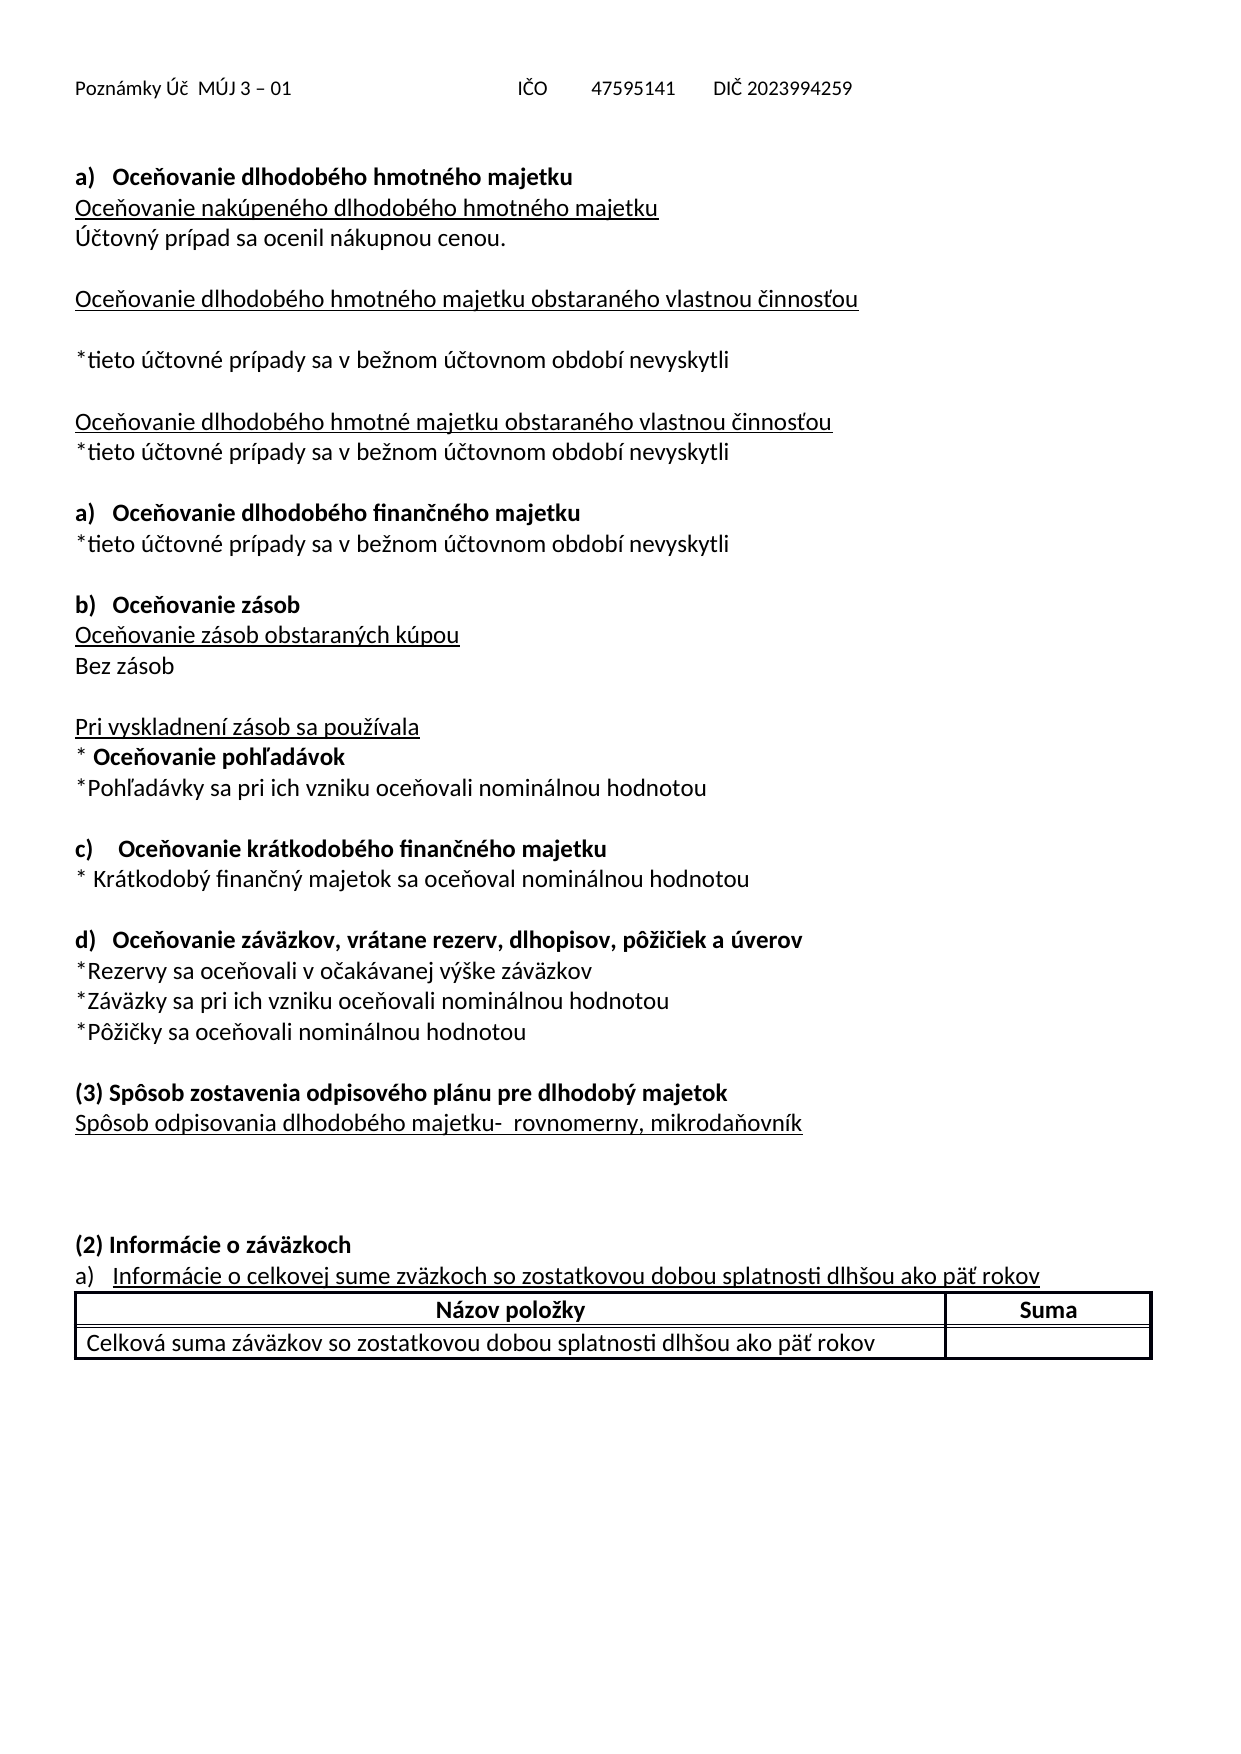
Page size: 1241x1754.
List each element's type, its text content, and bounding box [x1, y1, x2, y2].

list Oceňovanie dlhodobého hmotného majetku [75, 161, 1165, 192]
list Oceňovanie dlhodobého finančného majetku [75, 497, 1165, 528]
table_header Suma [947, 1294, 1149, 1324]
text *tieto účtovné prípady sa v bežnom účtovnom období nevyskytli [75, 436, 1165, 467]
text *Rezervy sa oceňovali v očakávanej výške záväzkov [75, 955, 1165, 986]
table_cell [947, 1328, 1149, 1357]
text *Pôžičky sa oceňovali nominálnou hodnotou [75, 1016, 1165, 1047]
table_cell Celková suma záväzkov so zostatkovou dobou splatnosti dlhšou ako päť rokov [77, 1328, 944, 1357]
text * Oceňovanie pohľadávok [75, 741, 1165, 772]
text Spôsob odpisovania dlhodobého majetku- rovnomerny, mikrodaňovník [75, 1108, 1165, 1138]
text (2) Informácie o záväzkoch [75, 1230, 1165, 1260]
text *tieto účtovné prípady sa v bežnom účtovnom období nevyskytli [75, 528, 1165, 558]
text Oceňovanie dlhodobého hmotné majetku obstaraného vlastnou činnosťou [75, 406, 1165, 436]
list Oceňovanie zásob [75, 589, 1165, 619]
text Poznámky Úč MÚJ 3 – 01 IČO 47595141 DIČ 2023994259 [75, 75, 1165, 100]
list Oceňovanie krátkodobého finančného majetku [75, 833, 1165, 863]
text Oceňovanie zásob obstaraných kúpou [75, 619, 1165, 650]
text Oceňovanie dlhodobého hmotného majetku obstaraného vlastnou činnosťou [75, 283, 1165, 314]
text Účtovný prípad sa ocenil nákupnou cenou. [75, 222, 1165, 253]
list Informácie o celkovej sume zväzkoch so zostatkovou dobou splatnosti dlhšou ako päť rokov [75, 1260, 1165, 1291]
text Oceňovanie nakúpeného dlhodobého hmotného majetku [75, 192, 1165, 222]
text * Krátkodobý finančný majetok sa oceňoval nominálnou hodnotou [75, 863, 1165, 894]
text Pri vyskladnení zásob sa používala [75, 711, 1165, 741]
text Bez zásob [75, 650, 1165, 680]
list Oceňovanie záväzkov, vrátane rezerv, dlhopisov, pôžičiek a úverov [75, 924, 1165, 955]
text (3) Spôsob zostavenia odpisového plánu pre dlhodobý majetok [75, 1077, 1165, 1108]
table_header Názov položky [77, 1294, 944, 1324]
text *Záväzky sa pri ich vzniku oceňovali nominálnou hodnotou [75, 986, 1165, 1016]
text *tieto účtovné prípady sa v bežnom účtovnom období nevyskytli [75, 344, 1165, 375]
text *Pohľadávky sa pri ich vzniku oceňovali nominálnou hodnotou [75, 772, 1165, 802]
